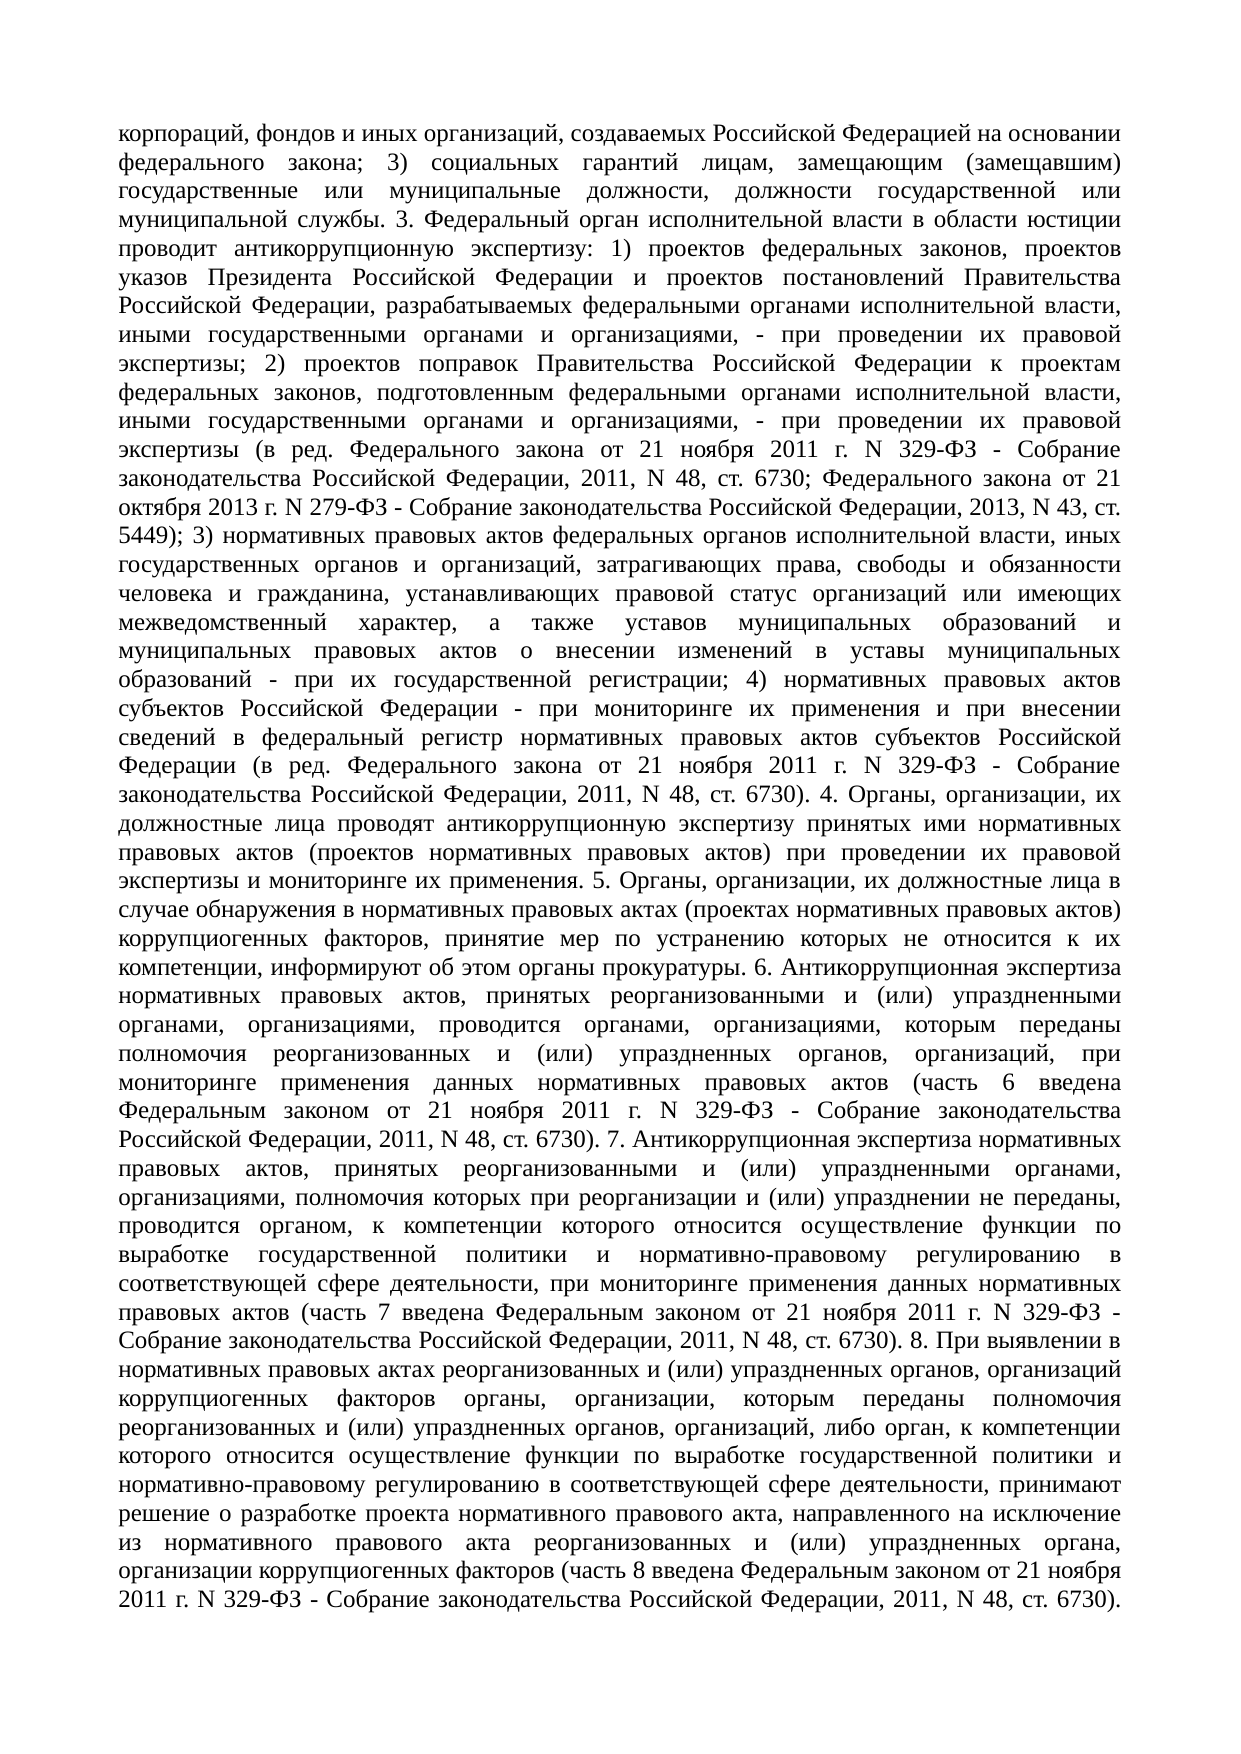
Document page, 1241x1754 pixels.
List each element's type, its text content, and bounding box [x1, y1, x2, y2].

text корпораций, фондов и иных организаций, создаваемых Российской Федерацией на основании федерального закона; 3) социальных гарантий лицам, замещающим (замещавшим) государственные или муниципальные должности, должности государственной или муниципальной службы. 3. Федеральный орган исполнительной власти в области юстиции проводит антикоррупционную экспертизу: 1) проектов федеральных законов, проектов указов Президента Российской Федерации и проектов постановлений Правительства Российской Федерации, разрабатываемых федеральными органами исполнительной власти, иными государственными органами и организациями, - при проведении их правовой экспертизы; 2) проектов поправок Правительства Российской Федерации к проектам федеральных законов, подготовленным федеральными органами исполнительной власти, иными государственными органами и организациями, - при проведении их правовой экспертизы (в ред. Федерального закона от 21 ноября 2011 г. N 329-ФЗ - Собрание законодательства Российской Федерации, 2011, N 48, ст. 6730; Федерального закона от 21 октября 2013 г. N 279-ФЗ - Собрание законодательства Российской Федерации, 2013, N 43, ст. 5449); 3) нормативных правовых актов федеральных органов исполнительной власти, иных государственных органов и организаций, затрагивающих права, свободы и обязанности человека и гражданина, устанавливающих правовой статус организаций или имеющих межведомственный характер, а также уставов муниципальных образований и муниципальных правовых актов о внесении изменений в уставы муниципальных образований - при их государственной регистрации; 4) нормативных правовых актов субъектов Российской Федерации - при мониторинге их применения и при внесении сведений в федеральный регистр нормативных правовых актов субъектов Российской Федерации (в ред. Федерального закона от 21 ноября 2011 г. N 329-ФЗ - Собрание законодательства Российской Федерации, 2011, N 48, ст. 6730). 4. Органы, организации, их должностные лица проводят антикоррупционную экспертизу принятых ими нормативных правовых актов (проектов нормативных правовых актов) при проведении их правовой экспертизы и мониторинге их применения. 5. Органы, организации, их должностные лица в случае обнаружения в нормативных правовых актах (проектах нормативных правовых актов) коррупциогенных факторов, принятие мер по устранению которых не относится к их компетенции, информируют об этом органы прокуратуры. 6. Антикоррупционная экспертиза нормативных правовых актов, принятых реорганизованными и (или) упраздненными органами, организациями, проводится органами, организациями, которым переданы полномочия реорганизованных и (или) упраздненных органов, организаций, при мониторинге применения данных нормативных правовых актов (часть 6 введена Федеральным законом от 21 ноября 2011 г. N 329-ФЗ - Собрание законодательства Российской Федерации, 2011, N 48, ст. 6730). 7. Антикоррупционная экспертиза нормативных правовых актов, принятых реорганизованными и (или) упраздненными органами, организациями, полномочия которых при реорганизации и (или) упразднении не переданы, проводится органом, к компетенции которого относится осуществление функции по выработке государственной политики и нормативно-правовому регулированию в соответствующей сфере деятельности, при мониторинге применения данных нормативных правовых актов (часть 7 введена Федеральным законом от 21 ноября 2011 г. N 329-ФЗ - Собрание законодательства Российской Федерации, 2011, N 48, ст. 6730). 8. При выявлении в нормативных правовых актах реорганизованных и (или) упраздненных органов, организаций коррупциогенных факторов органы, организации, которым переданы полномочия реорганизованных и (или) упраздненных органов, организаций, либо орган, к компетенции которого относится осуществление функции по выработке государственной политики и нормативно-правовому регулированию в соответствующей сфере деятельности, принимают решение о разработке проекта нормативного правового акта, направленного на исключение из нормативного правового акта реорганизованных и (или) упраздненных органа, организации коррупциогенных факторов (часть 8 введена Федеральным законом от 21 ноября 2011 г. N 329-ФЗ - Собрание законодательства Российской Федерации, 2011, N 48, ст. 6730). [118, 118, 1122, 1613]
